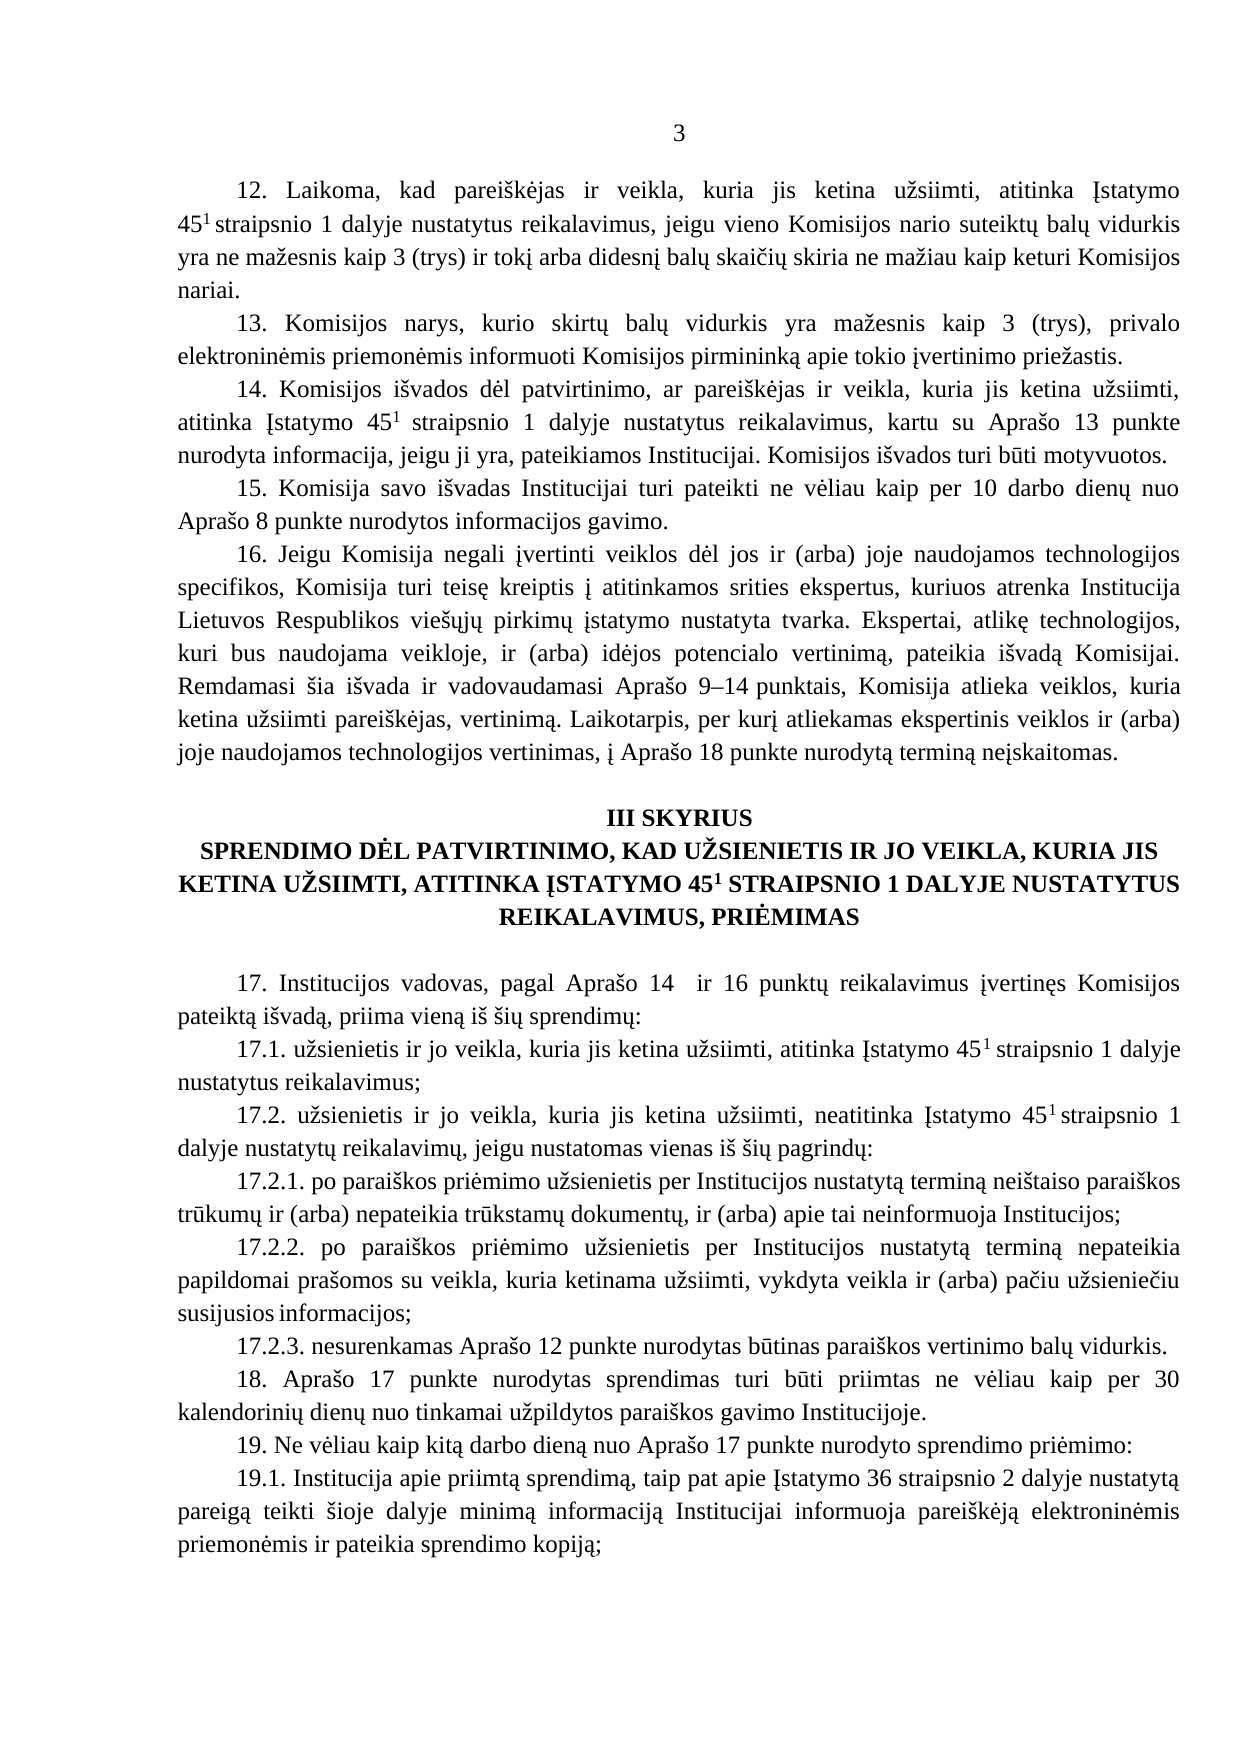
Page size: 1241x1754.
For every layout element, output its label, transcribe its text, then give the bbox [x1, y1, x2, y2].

text 18. Aprašo 17 punkte nurodytas sprendimas turi būti priimtas ne vėliau kaip per 30 kalendorinių dienų nuo tinkamai užpildytos paraiškos gavimo Institucijoje. [177, 1364, 1181, 1426]
text SPRENDIMO DĖL PATVIRTINIMO, KAD UŽSIENIETIS IR JO VEIKLA, KURIA JIS KETINA UŽSIIMTI, ATITINKA ĮSTATYMO 451 STRAIPSNIO 1 DALYJE NUSTATYTUS REIKALAVIMUS, PRIĖMIMAS [177, 836, 1181, 931]
text 17.2. užsienietis ir jo veikla, kuria jis ketina užsiimti, neatitinka Įstatymo 451 straipsnio 1 dalyje nustatytų reikalavimų, jeigu nustatomas vienas iš šių pagrindų: [177, 1100, 1181, 1162]
text 17.2.1. po paraiškos priėmimo užsienietis per Institucijos nustatytą terminą neištaiso paraiškos trūkumų ir (arba) nepateikia trūkstamų dokumentų, ir (arba) apie tai neinformuoja Institucijos; [177, 1166, 1181, 1228]
text 17.2.2. po paraiškos priėmimo užsienietis per Institucijos nustatytą terminą nepateikia papildomai prašomos su veikla, kuria ketinama užsiimti, vykdyta veikla ir (arba) pačiu užsieniečiu susijusios informacijos; [177, 1232, 1181, 1327]
text 12. Laikoma, kad pareiškėjas ir veikla, kuria jis ketina užsiimti, atitinka Įstatymo 451 straipsnio 1 dalyje nustatytus reikalavimus, jeigu vieno Komisijos nario suteiktų balų vidurkis yra ne mažesnis kaip 3 (trys) ir tokį arba didesnį balų skaičių skiria ne mažiau kaip keturi Komisijos nariai. [177, 176, 1181, 303]
text 14. Komisijos išvados dėl patvirtinimo, ar pareiškėjas ir veikla, kuria jis ketina užsiimti, atitinka Įstatymo 451 straipsnio 1 dalyje nustatytus reikalavimus, kartu su Aprašo 13 punkte nurodyta informacija, jeigu ji yra, pateikiamos Institucijai. Komisijos išvados turi būti motyvuotos. [177, 374, 1181, 468]
text III SKYRIUS [177, 803, 1181, 832]
text 15. Komisija savo išvadas Institucijai turi pateikti ne vėliau kaip per 10 darbo dienų nuo Aprašo 8 punkte nurodytos informacijos gavimo. [177, 473, 1181, 534]
text 17.2.3. nesurenkamas Aprašo 12 punkte nurodytas būtinas paraiškos vertinimo balų vidurkis. [177, 1331, 1181, 1360]
text 13. Komisijos narys, kurio skirtų balų vidurkis yra mažesnis kaip 3 (trys), privalo elektroninėmis priemonėmis informuoti Komisijos pirmininką apie tokio įvertinimo priežastis. [177, 308, 1181, 369]
text 19. Ne vėliau kaip kitą darbo dieną nuo Aprašo 17 punkte nurodyto sprendimo priėmimo: [177, 1430, 1181, 1459]
text 16. Jeigu Komisija negali įvertinti veiklos dėl jos ir (arba) joje naudojamos technologijos specifikos, Komisija turi teisę kreiptis į atitinkamos srities ekspertus, kuriuos atrenka Institucija Lietuvos Respublikos viešųjų pirkimų įstatymo nustatyta tvarka. Ekspertai, atlikę technologijos, kuri bus naudojama veikloje, ir (arba) idėjos potencialo vertinimą, pateikia išvadą Komisijai. Remdamasi šia išvada ir vadovaudamasi Aprašo 9–14 punktais, Komisija atlieka veiklos, kuria ketina užsiimti pareiškėjas, vertinimą. Laikotarpis, per kurį atliekamas ekspertinis veiklos ir (arba) joje naudojamos technologijos vertinimas, į Aprašo 18 punkte nurodytą terminą neįskaitomas. [177, 539, 1181, 766]
text 17. Institucijos vadovas, pagal Aprašo 14 ir 16 punktų reikalavimus įvertinęs Komisijos pateiktą išvadą, priima vieną iš šių sprendimų: [177, 968, 1181, 1030]
text 19.1. Institucija apie priimtą sprendimą, taip pat apie Įstatymo 36 straipsnio 2 dalyje nustatytą pareigą teikti šioje dalyje minimą informaciją Institucijai informuoja pareiškėją elektroninėmis priemonėmis ir pateikia sprendimo kopiją; [177, 1463, 1181, 1558]
text 17.1. užsienietis ir jo veikla, kuria jis ketina užsiimti, atitinka Įstatymo 451 straipsnio 1 dalyje nustatytus reikalavimus; [177, 1034, 1181, 1096]
